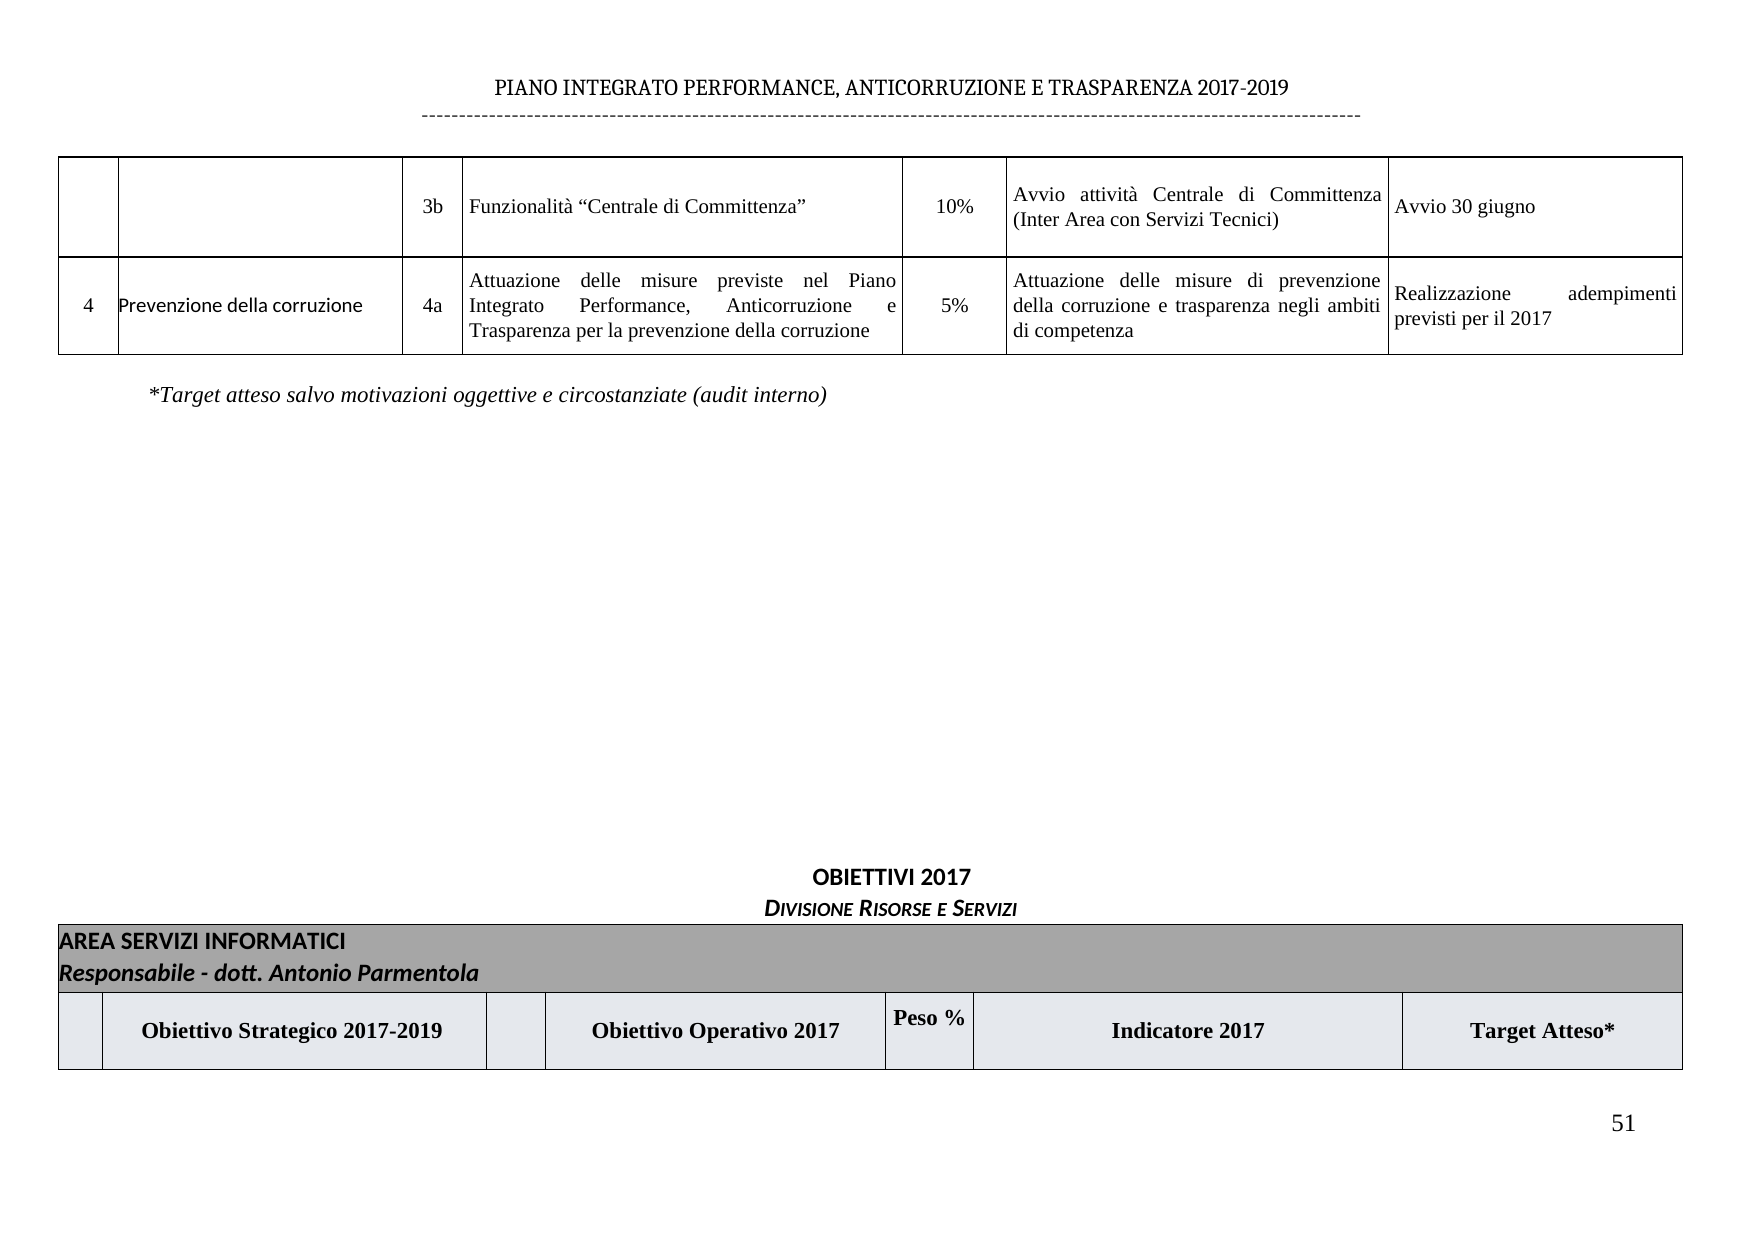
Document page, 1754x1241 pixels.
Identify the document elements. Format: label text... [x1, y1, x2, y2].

table_cell [487, 993, 545, 1069]
table_cell 3b [403, 158, 462, 256]
table_cell 5% [903, 258, 1006, 354]
table_cell [119, 158, 402, 256]
table_cell Peso % [886, 993, 973, 1069]
text *Target atteso salvo motivazioni oggettive e circostanziate (audit interno) [148, 381, 1636, 408]
table_cell Indicatore 2017 [974, 993, 1402, 1069]
table_cell Prevenzione della corruzione [119, 258, 402, 354]
table_cell Obiettivo Strategico 2017-2019 [103, 993, 486, 1069]
table_header AREA SERVIZI INFORMATICI Responsabile - dott. Antonio Parmentola [59, 925, 1682, 992]
table_cell [59, 993, 102, 1069]
text Divisione Risorse e Servizi [148, 892, 1636, 923]
table_cell 4 [59, 258, 118, 354]
table_cell 10% [903, 158, 1006, 256]
table_cell [59, 158, 118, 256]
table_cell Avvio attività Centrale di Committenza (Inter Area con Servizi Tecnici) [1007, 158, 1388, 256]
table_cell Attuazione delle misure di prevenzione della corruzione e trasparenza negli ambiti di competenza [1007, 258, 1388, 354]
table_cell Realizzazione adempimenti previsti per il 2017 [1389, 258, 1682, 354]
table_cell Target Atteso* [1403, 993, 1682, 1069]
table_cell Obiettivo Operativo 2017 [546, 993, 885, 1069]
text OBIETTIVI 2017 [148, 861, 1636, 891]
table_cell Attuazione delle misure previste nel Piano Integrato Performance, Anticorruzione e Trasparenza per la prevenzione della corruzione [463, 258, 902, 354]
table_cell Avvio 30 giugno [1389, 158, 1682, 256]
table_cell Funzionalità “Centrale di Committenza” [463, 158, 902, 256]
table_cell 4a [403, 258, 462, 354]
